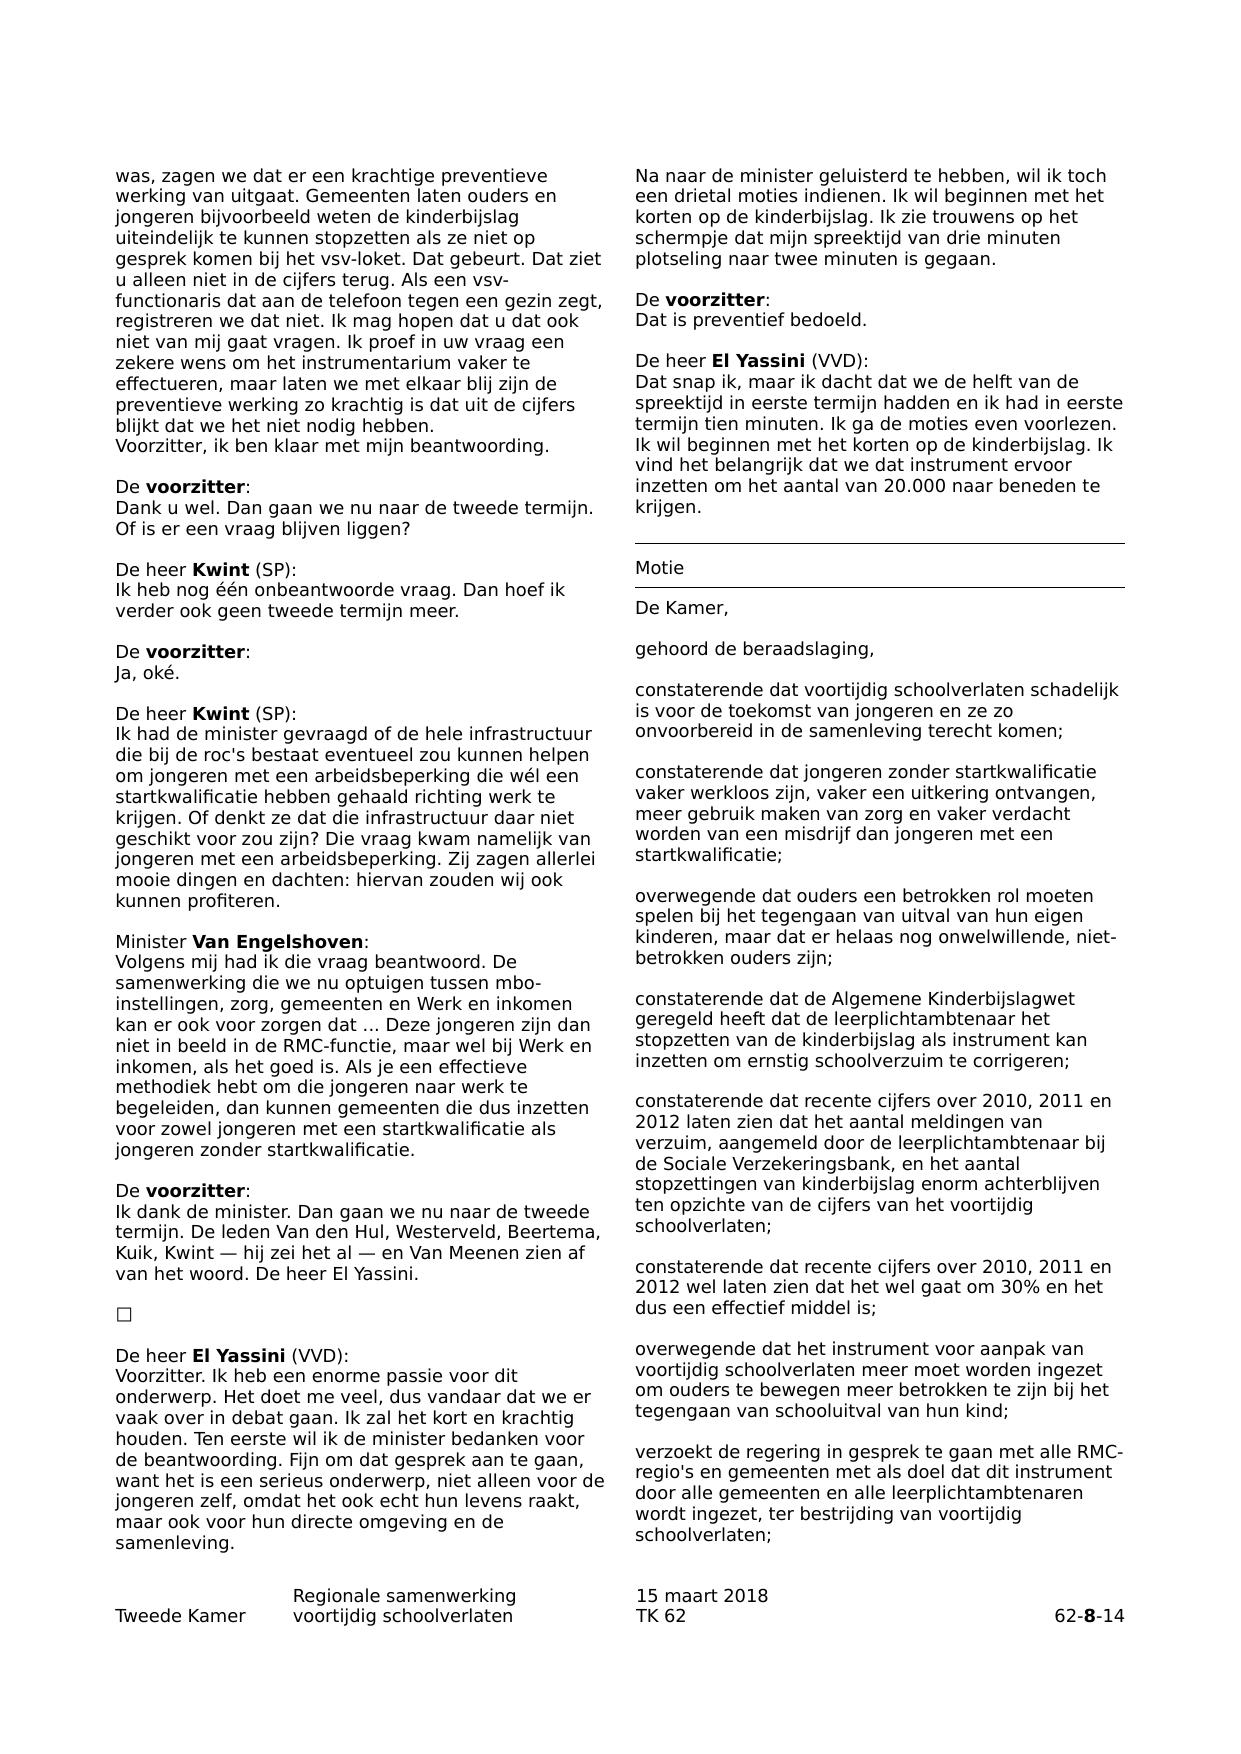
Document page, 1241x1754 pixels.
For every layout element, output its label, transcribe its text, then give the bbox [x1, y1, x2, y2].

text was, zagen we dat er een krachtige preventieve werking van uitgaat. Gemeenten laten ouders en jongeren bijvoorbeeld weten de kinderbijslag uiteindelijk te kunnen stopzetten als ze niet op gesprek komen bij het vsv-loket. Dat gebeurt. Dat ziet u alleen niet in de cijfers terug. Als een vsv-functionaris dat aan de telefoon tegen een gezin zegt, registreren we dat niet. Ik mag hopen dat u dat ook niet van mij gaat vragen. Ik proef in uw vraag een zekere wens om het instrumentarium vaker te effectueren, maar laten we met elkaar blij zijn de preventieve werking zo krachtig is dat uit de cijfers blijkt dat we het niet nodig hebben. [115, 165, 605, 436]
text De voorzitter: [115, 477, 605, 498]
text constaterende dat jongeren zonder startkwalificatie vaker werkloos zijn, vaker een uitkering ontvangen, meer gebruik maken van zorg en vaker verdacht worden van een misdrijf dan jongeren met een startkwalificatie; [635, 762, 1125, 866]
text constaterende dat recente cijfers over 2010, 2011 en 2012 laten zien dat het aantal meldingen van verzuim, aangemeld door de leerplichtambtenaar bij de Sociale Verzekeringsbank, en het aantal stopzettingen van kinderbijslag enorm achterblijven ten opzichte van de cijfers van het voortijdig schoolverlaten; [635, 1091, 1125, 1236]
text Dank u wel. Dan gaan we nu naar de tweede termijn. Of is er een vraag blijven liggen? [115, 498, 605, 539]
text De voorzitter: [115, 642, 605, 662]
text Ik heb nog één onbeantwoorde vraag. Dan hoef ik verder ook geen tweede termijn meer. [115, 580, 605, 622]
text De voorzitter: [115, 1181, 605, 1201]
text Voorzitter. Ik heb een enorme passie voor dit onderwerp. Het doet me veel, dus vandaar dat we er vaak over in debat gaan. Ik zal het kort en krachtig houden. Ten eerste wil ik de minister bedanken voor de beantwoording. Fijn om dat gesprek aan te gaan, want het is een serieus onderwerp, niet alleen voor de jongeren zelf, omdat het ook echt hun levens raakt, maar ook voor hun directe omgeving en de samenleving. [115, 1366, 605, 1554]
text Ja, oké. [115, 662, 605, 683]
text Voorzitter, ik ben klaar met mijn beantwoording. [115, 436, 605, 457]
text constaterende dat de Algemene Kinderbijslagwet geregeld heeft dat de leerplichtambtenaar het stopzetten van de kinderbijslag als instrument kan inzetten om ernstig schoolverzuim te corrigeren; [635, 988, 1125, 1071]
text Dat is preventief bedoeld. [635, 310, 1125, 331]
text constaterende dat voortijdig schoolverlaten schadelijk is voor de toekomst van jongeren en ze zo onvoorbereid in de samenleving terecht komen; [635, 680, 1125, 742]
text ⬜ [115, 1305, 605, 1325]
text De heer El Yassini (VVD): [635, 351, 1125, 372]
text overwegende dat het instrument voor aanpak van voortijdig schoolverlaten meer moet worden ingezet om ouders te bewegen meer betrokken te zijn bij het tegengaan van schooluitval van hun kind; [635, 1339, 1125, 1422]
text Motie [635, 557, 1125, 578]
text De voorzitter: [635, 289, 1125, 310]
text Ik had de minister gevraagd of de hele infrastructuur die bij de roc's bestaat eventueel zou kunnen helpen om jongeren met een arbeidsbeperking die wél een startkwalificatie hebben gehaald richting werk te krijgen. Of denkt ze dat die infrastructuur daar niet geschikt voor zou zijn? Die vraag kwam namelijk van jongeren met een arbeidsbeperking. Zij zagen allerlei mooie dingen en dachten: hiervan zouden wij ook kunnen profiteren. [115, 724, 605, 912]
text gehoord de beraadslaging, [635, 639, 1125, 660]
text Na naar de minister geluisterd te hebben, wil ik toch een drietal moties indienen. Ik wil beginnen met het korten op de kinderbijslag. Ik zie trouwens op het schermpje dat mijn spreektijd van drie minuten plotseling naar twee minuten is gegaan. [635, 165, 1125, 269]
text De heer Kwint (SP): [115, 559, 605, 580]
text Volgens mij had ik die vraag beantwoord. De samenwerking die we nu optuigen tussen mbo-instellingen, zorg, gemeenten en Werk en inkomen kan er ook voor zorgen dat ... Deze jongeren zijn dan niet in beeld in de RMC-functie, maar wel bij Werk en inkomen, als het goed is. Als je een effectieve methodiek hebt om die jongeren naar werk te begeleiden, dan kunnen gemeenten die dus inzetten voor zowel jongeren met een startkwalificatie als jongeren zonder startkwalificatie. [115, 952, 605, 1161]
text constaterende dat recente cijfers over 2010, 2011 en 2012 wel laten zien dat het wel gaat om 30% en het dus een effectief middel is; [635, 1256, 1125, 1319]
text Minister Van Engelshoven: [115, 932, 605, 952]
text De Kamer, [635, 598, 1125, 619]
text De heer Kwint (SP): [115, 703, 605, 724]
text Dat snap ik, maar ik dacht dat we de helft van de spreektijd in eerste termijn hadden en ik had in eerste termijn tien minuten. Ik ga de moties even voorlezen. Ik wil beginnen met het korten op de kinderbijslag. Ik vind het belangrijk dat we dat instrument ervoor inzetten om het aantal van 20.000 naar beneden te krijgen. [635, 372, 1125, 518]
text De heer El Yassini (VVD): [115, 1345, 605, 1366]
text verzoekt de regering in gesprek te gaan met alle RMC-regio's en gemeenten met als doel dat dit instrument door alle gemeenten en alle leerplichtambtenaren wordt ingezet, ter bestrijding van voortijdig schoolverlaten; [635, 1442, 1125, 1545]
text overwegende dat ouders een betrokken rol moeten spelen bij het tegengaan van uitval van hun eigen kinderen, maar dat er helaas nog onwelwillende, niet-betrokken ouders zijn; [635, 886, 1125, 968]
text Ik dank de minister. Dan gaan we nu naar de tweede termijn. De leden Van den Hul, Westerveld, Beertema, Kuik, Kwint — hij zei het al — en Van Meenen zien af van het woord. De heer El Yassini. [115, 1201, 605, 1285]
